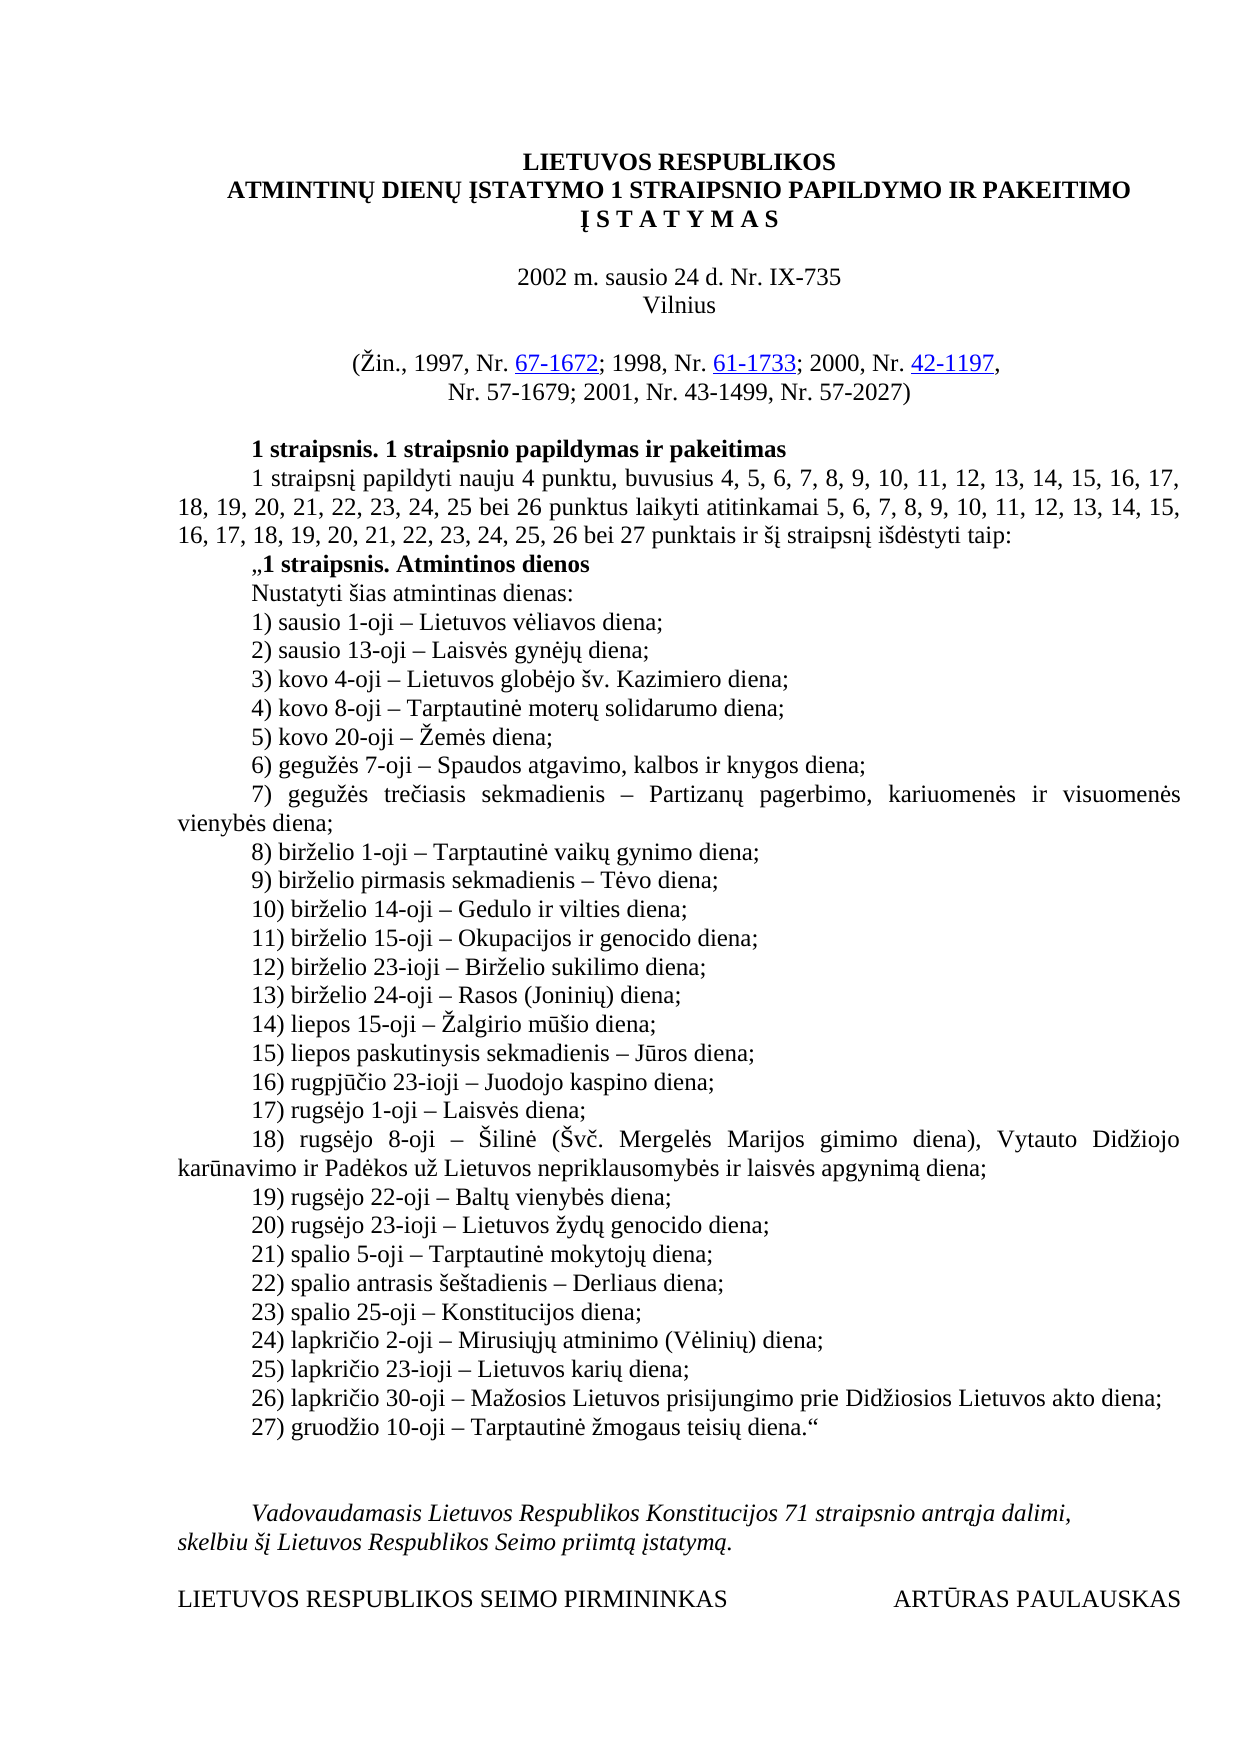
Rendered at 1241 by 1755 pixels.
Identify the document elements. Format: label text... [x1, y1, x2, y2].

text 2002 m. sausio 24 d. Nr. IX-735 [177, 262, 1181, 291]
text 11) birželio 15-oji – Okupacijos ir genocido diena; [177, 923, 1181, 952]
text 1 straipsnis. 1 straipsnio papildymas ir pakeitimas [177, 434, 1181, 463]
text 12) birželio 23-ioji – Birželio sukilimo diena; [177, 952, 1181, 981]
text ATMINTINŲ DIENŲ ĮSTATYMO 1 STRAIPSNIO PAPILDYMO IR PAKEITIMO [177, 176, 1181, 204]
text 8) birželio 1-oji – Tarptautinė vaikų gynimo diena; [177, 837, 1181, 866]
text 3) kovo 4-oji – Lietuvos globėjo šv. Kazimiero diena; [177, 664, 1181, 693]
text 21) spalio 5-oji – Tarptautinė mokytojų diena; [177, 1239, 1181, 1268]
text LIETUVOS RESPUBLIKOS [177, 147, 1181, 176]
text 10) birželio 14-oji – Gedulo ir vilties diena; [177, 894, 1181, 923]
text 2) sausio 13-oji – Laisvės gynėjų diena; [177, 636, 1181, 664]
text 4) kovo 8-oji – Tarptautinė moterų solidarumo diena; [177, 693, 1181, 722]
text 14) liepos 15-oji – Žalgirio mūšio diena; [177, 1009, 1181, 1038]
text 9) birželio pirmasis sekmadienis – Tėvo diena; [177, 866, 1181, 894]
text 17) rugsėjo 1-oji – Laisvės diena; [177, 1096, 1181, 1124]
text 20) rugsėjo 23-ioji – Lietuvos žydų genocido diena; [177, 1211, 1181, 1239]
text Vilnius [177, 291, 1181, 319]
text 27) gruodžio 10-oji – Tarptautinė žmogaus teisių diena.“ [177, 1412, 1181, 1441]
text Nustatyti šias atmintinas dienas: [177, 578, 1181, 607]
text 5) kovo 20-oji – Žemės diena; [177, 722, 1181, 751]
text 24) lapkričio 2-oji – Mirusiųjų atminimo (Vėlinių) diena; [177, 1326, 1181, 1354]
text „1 straipsnis. Atmintinos dienos [177, 549, 1181, 578]
text Į S T A T Y M A S [177, 204, 1181, 233]
text 6) gegužės 7-oji – Spaudos atgavimo, kalbos ir knygos diena; [177, 751, 1181, 779]
text Vadovaudamasis Lietuvos Respublikos Konstitucijos 71 straipsnio antrąja dalimi, [177, 1498, 1181, 1527]
text (Žin., 1997, Nr. 67-1672; 1998, Nr. 61-1733; 2000, Nr. 42-1197, [177, 348, 1181, 377]
text 25) lapkričio 23-ioji – Lietuvos karių diena; [177, 1354, 1181, 1383]
text 26) lapkričio 30-oji – Mažosios Lietuvos prisijungimo prie Didžiosios Lietuvos akto diena; [177, 1383, 1181, 1412]
text 22) spalio antrasis šeštadienis – Derliaus diena; [177, 1268, 1181, 1297]
text Nr. 57-1679; 2001, Nr. 43-1499, Nr. 57-2027) [177, 377, 1181, 406]
text 18) rugsėjo 8-oji – Šilinė (Švč. Mergelės Marijos gimimo diena), Vytauto Didžiojo karūnavimo ir Padėkos už Lietuvos nepriklausomybės ir laisvės apgynimą diena; [177, 1124, 1181, 1182]
text 16) rugpjūčio 23-ioji – Juodojo kaspino diena; [177, 1067, 1181, 1096]
text 7) gegužės trečiasis sekmadienis – Partizanų pagerbimo, kariuomenės ir visuomenės vienybės diena; [177, 779, 1181, 837]
text 13) birželio 24-oji – Rasos (Joninių) diena; [177, 981, 1181, 1009]
text 23) spalio 25-oji – Konstitucijos diena; [177, 1297, 1181, 1326]
text 1) sausio 1-oji – Lietuvos vėliavos diena; [177, 607, 1181, 636]
text 15) liepos paskutinysis sekmadienis – Jūros diena; [177, 1038, 1181, 1067]
text 19) rugsėjo 22-oji – Baltų vienybės diena; [177, 1182, 1181, 1211]
text skelbiu šį Lietuvos Respublikos Seimo priimtą įstatymą. [177, 1527, 1181, 1556]
text LIETUVOS RESPUBLIKOS SEIMO PIRMININKAS ARTŪRAS PAULAUSKAS [177, 1584, 1181, 1613]
text 1 straipsnį papildyti nauju 4 punktu, buvusius 4, 5, 6, 7, 8, 9, 10, 11, 12, 13, 14, 15, 16, 17, 18, 19, 20, 21, 22, 23, 24, 25 bei 26 punktus laikyti atitinkamai 5, 6, 7, 8, 9, 10, 11, 12, 13, 14, 15, 16, 17, 18, 19, 20, 21, 22, 23, 24, 25, 26 bei 27 punktais ir šį straipsnį išdėstyti taip: [177, 463, 1181, 549]
